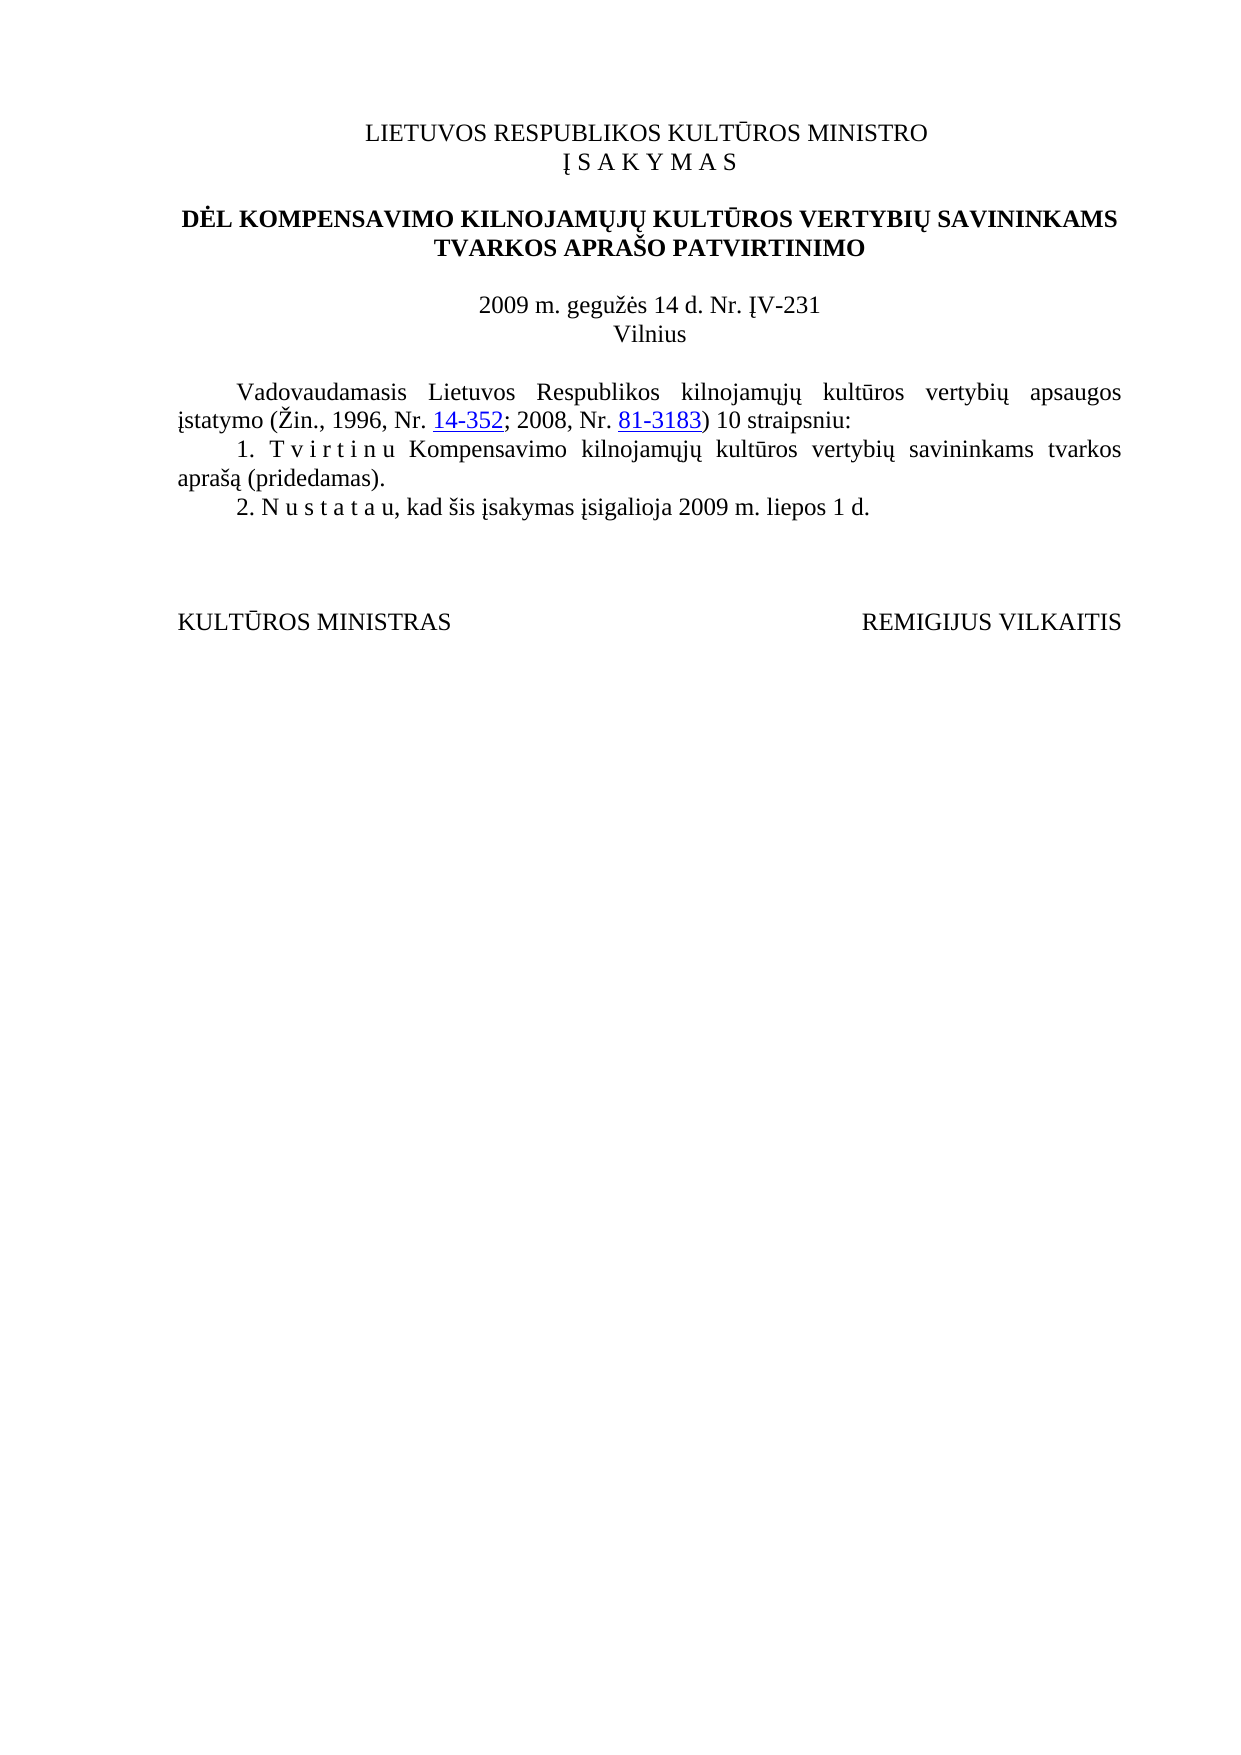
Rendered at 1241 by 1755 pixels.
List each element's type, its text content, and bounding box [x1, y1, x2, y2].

text LIETUVOS RESPUBLIKOS KULTŪROS MINISTRO [177, 118, 1122, 147]
text Vadovaudamasis Lietuvos Respublikos kilnojamųjų kultūros vertybių apsaugos įstatymo (Žin., 1996, Nr. 14-352; 2008, Nr. 81-3183) 10 straipsniu: [177, 377, 1122, 434]
text ĮSAKYMAS [177, 147, 1122, 176]
text Vilnius [177, 319, 1122, 348]
text 1. Tvirtinu Kompensavimo kilnojamųjų kultūros vertybių savininkams tvarkos aprašą (pridedamas). [177, 434, 1122, 492]
text KULTŪROS MINISTRAS REMIGIJUS VILKAITIS [177, 607, 1122, 636]
text DĖL KOMPENSAVIMO KILNOJAMŲJŲ KULTŪROS VERTYBIŲ SAVININKAMS TVARKOS APRAŠO PATVIRTINIMO [177, 204, 1122, 262]
text 2009 m. gegužės 14 d. Nr. ĮV-231 [177, 291, 1122, 319]
text 2. Nustatau, kad šis įsakymas įsigalioja 2009 m. liepos 1 d. [177, 492, 1122, 521]
